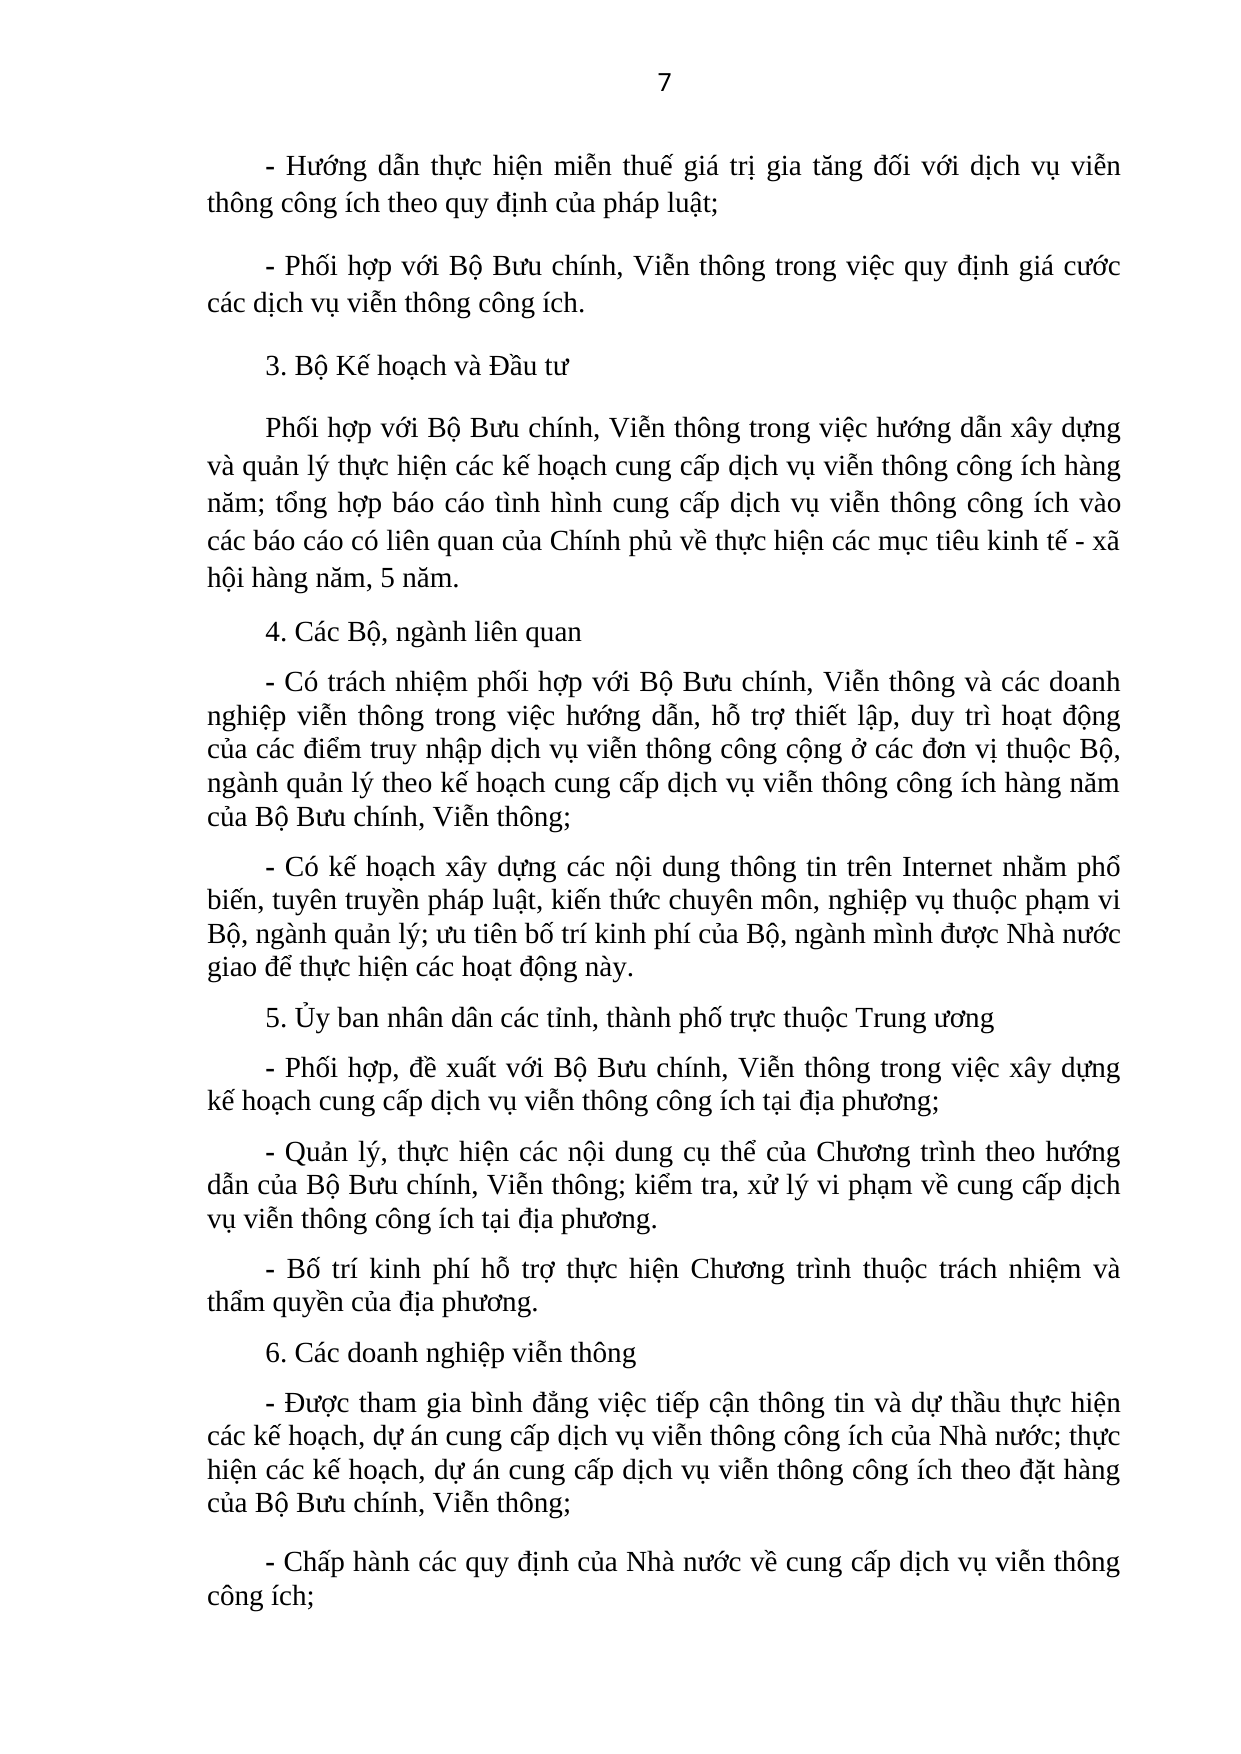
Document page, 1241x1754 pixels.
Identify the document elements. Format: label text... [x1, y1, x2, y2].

text - Có kế hoạch xây dựng các nội dung thông tin trên Internet nhằm phổ biến, tuyên truyền pháp luật, kiến thức chuyên môn, nghiệp vụ thuộc phạm vi Bộ, ngành quản lý; ưu tiên bố trí kinh phí của Bộ, ngành mình được Nhà nước giao để thực hiện các hoạt động này. [207, 849, 1122, 983]
text - Phối hợp, đề xuất với Bộ Bưu chính, Viễn thông trong việc xây dựng kế hoạch cung cấp dịch vụ viễn thông công ích tại địa phương; [207, 1050, 1122, 1117]
text - Bố trí kinh phí hỗ trợ thực hiện Chương trình thuộc trách nhiệm và thẩm quyền của địa phương. [207, 1251, 1122, 1318]
text - Được tham gia bình đẳng việc tiếp cận thông tin và dự thầu thực hiện các kế hoạch, dự án cung cấp dịch vụ viễn thông công ích của Nhà nước; thực hiện các kế hoạch, dự án cung cấp dịch vụ viễn thông công ích theo đặt hàng của Bộ Bưu chính, Viễn thông; [207, 1385, 1122, 1519]
text - Quản lý, thực hiện các nội dung cụ thể của Chương trình theo hướng dẫn của Bộ Bưu chính, Viễn thông; kiểm tra, xử lý vi phạm về cung cấp dịch vụ viễn thông công ích tại địa phương. [207, 1134, 1122, 1234]
text - Có trách nhiệm phối hợp với Bộ Bưu chính, Viễn thông và các doanh nghiệp viễn thông trong việc hướng dẫn, hỗ trợ thiết lập, duy trì hoạt động của các điểm truy nhập dịch vụ viễn thông công cộng ở các đơn vị thuộc Bộ, ngành quản lý theo kế hoạch cung cấp dịch vụ viễn thông công ích hàng năm của Bộ Bưu chính, Viễn thông; [207, 664, 1122, 832]
text Phối hợp với Bộ Bưu chính, Viễn thông trong việc hướng dẫn xây dựng và quản lý thực hiện các kế hoạch cung cấp dịch vụ viễn thông công ích hàng năm; tổng hợp báo cáo tình hình cung cấp dịch vụ viễn thông công ích vào các báo cáo có liên quan của Chính phủ về thực hiện các mục tiêu kinh tế - xã hội hàng năm, 5 năm. [207, 410, 1122, 594]
text 6. Các doanh nghiệp viễn thông [207, 1335, 1122, 1368]
text - Phối hợp với Bộ Bưu chính, Viễn thông trong việc quy định giá cước các dịch vụ viễn thông công ích. [207, 248, 1122, 319]
text 4. Các Bộ, ngành liên quan [207, 614, 1122, 648]
text 3. Bộ Kế hoạch và Đầu tư [207, 348, 1122, 381]
text - Hướng dẫn thực hiện miễn thuế giá trị gia tăng đối với dịch vụ viễn thông công ích theo quy định của pháp luật; [207, 148, 1122, 219]
text - Chấp hành các quy định của Nhà nước về cung cấp dịch vụ viễn thông công ích; [207, 1544, 1122, 1611]
text 5. Ủy ban nhân dân các tỉnh, thành phố trực thuộc Trung ương [207, 1000, 1122, 1033]
